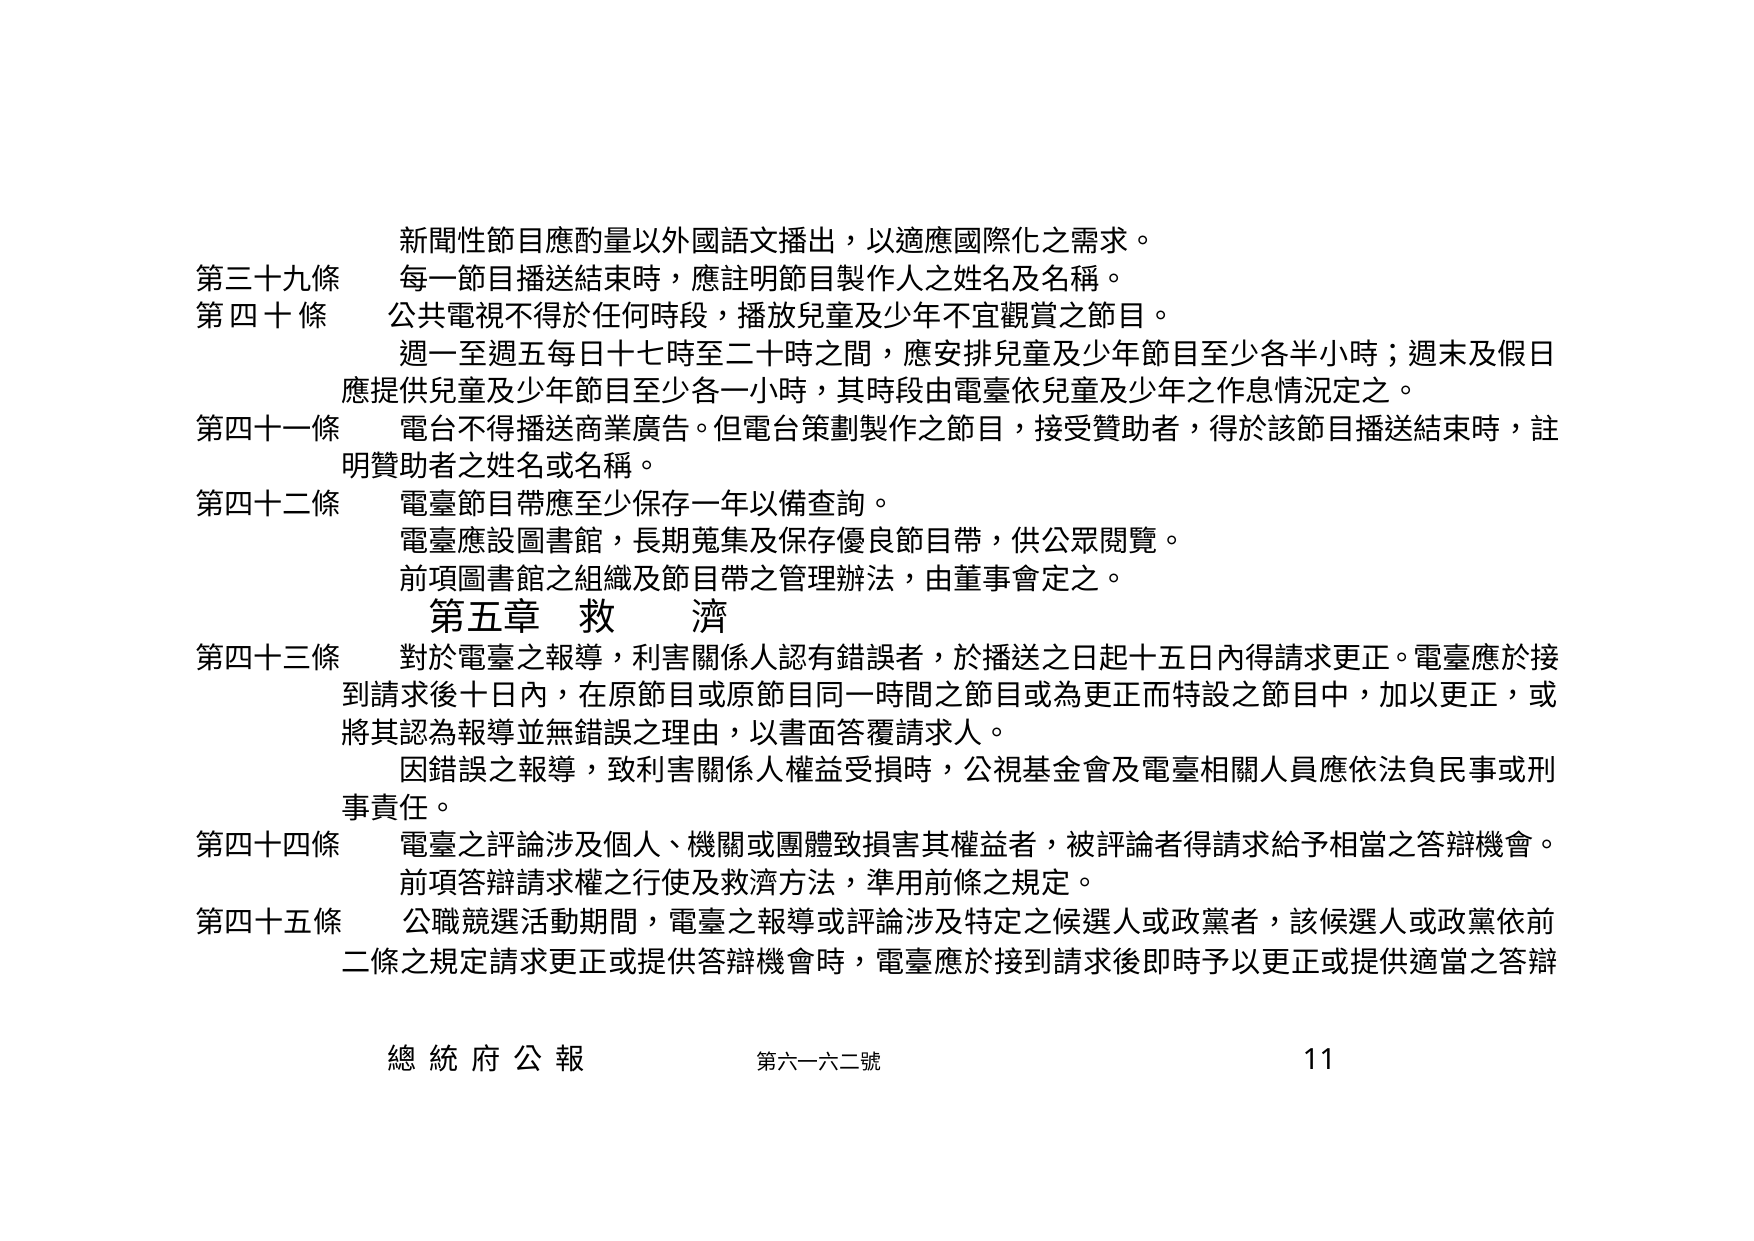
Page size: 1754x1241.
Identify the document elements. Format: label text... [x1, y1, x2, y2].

text 第四十四條 電臺之評論涉及個人、機關或團體致損害其權益者，被評論者得請求給予相當之答辯機會。 [195, 826, 1559, 863]
text 第四十一條 電台不得播送商業廣告。但電台策劃製作之節目，接受贊助者，得於該節目播送結束時，註明贊助者之姓名或名稱。 [195, 409, 1559, 484]
text 第四十五條 公職競選活動期間，電臺之報導或評論涉及特定之候選人或政黨者，該候選人或政黨依前二條之規定請求更正或提供答辯機會時，電臺應於接到請求後即時予以更正或提供適當之答辯 [195, 901, 1559, 980]
text 第五章 救 濟 [428, 597, 1559, 638]
text 第四十二條 電臺節目帶應至少保存一年以備查詢。 [195, 484, 1559, 522]
text 第四十條 公共電視不得於任何時段，播放兒童及少年不宜觀賞之節目。 [195, 297, 1559, 334]
text 週一至週五每日十七時至二十時之間，應安排兒童及少年節目至少各半小時；週末及假日應提供兒童及少年節目至少各一小時，其時段由電臺依兒童及少年之作息情況定之。 [341, 334, 1559, 409]
text 前項答辯請求權之行使及救濟方法，準用前條之規定。 [341, 863, 1559, 901]
text 電臺應設圖書館，長期蒐集及保存優良節目帶，供公眾閱覽。 [341, 522, 1559, 559]
text 新聞性節目應酌量以外國語文播出，以適應國際化之需求。 [341, 222, 1559, 259]
text 前項圖書館之組織及節目帶之管理辦法，由董事會定之。 [341, 559, 1559, 597]
text 第四十三條 對於電臺之報導，利害關係人認有錯誤者，於播送之日起十五日內得請求更正。電臺應於接到請求後十日內，在原節目或原節目同一時間之節目或為更正而特設之節目中，加以更正，或將其認為報導並無錯誤之理由，以書面答覆請求人。 [195, 638, 1559, 751]
text 因錯誤之報導，致利害關係人權益受損時，公視基金會及電臺相關人員應依法負民事或刑事責任。 [341, 751, 1559, 826]
text 第三十九條 每一節目播送結束時，應註明節目製作人之姓名及名稱。 [195, 259, 1559, 297]
